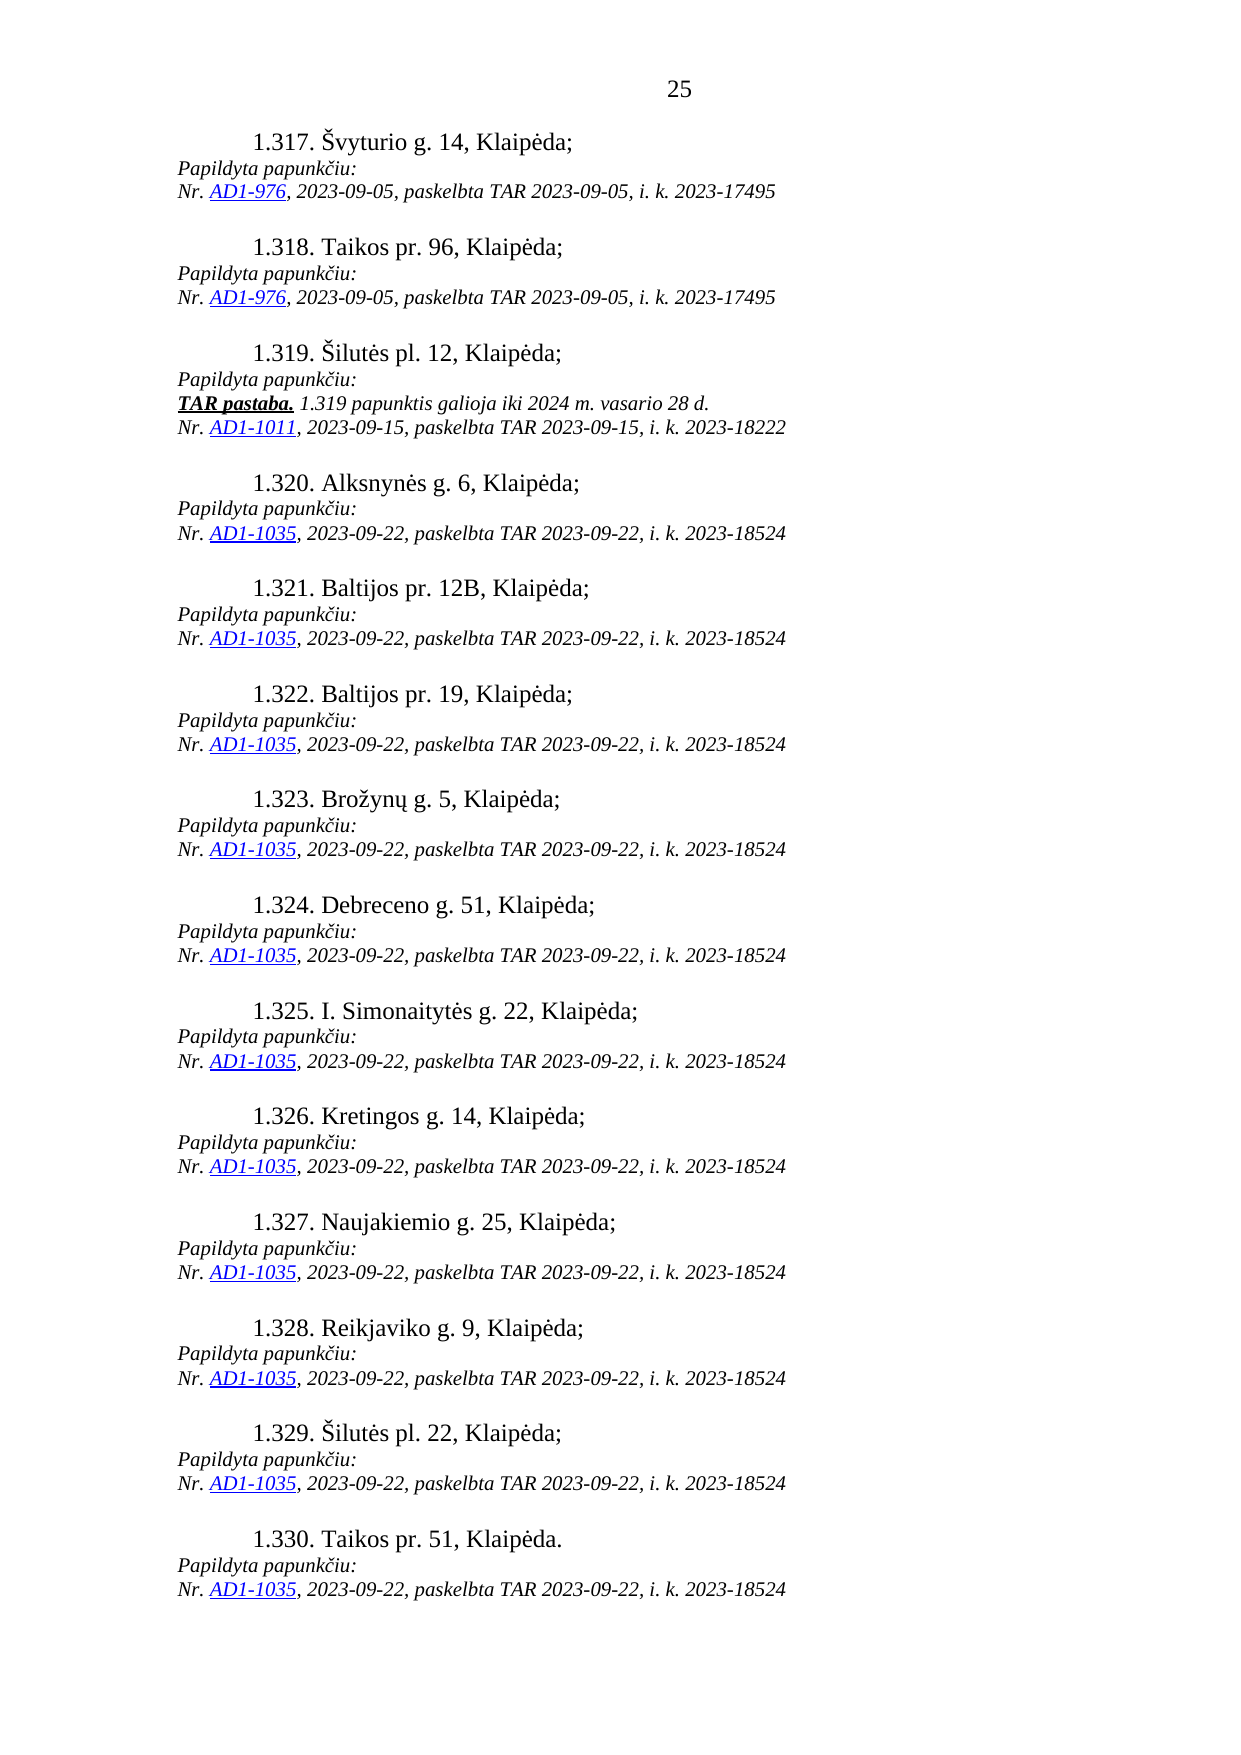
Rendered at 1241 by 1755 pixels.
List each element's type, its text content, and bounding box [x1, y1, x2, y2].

text Papildyta papunkčiu: [177, 367, 1181, 391]
text Nr. AD1-976, 2023-09-05, paskelbta TAR 2023-09-05, i. k. 2023-17495 [177, 285, 1181, 309]
text 1.317. Švyturio g. 14, Klaipėda; [177, 127, 1181, 155]
text Nr. AD1-1035, 2023-09-22, paskelbta TAR 2023-09-22, i. k. 2023-18524 [177, 1577, 1181, 1601]
text Nr. AD1-1035, 2023-09-22, paskelbta TAR 2023-09-22, i. k. 2023-18524 [177, 626, 1181, 650]
text Nr. AD1-1035, 2023-09-22, paskelbta TAR 2023-09-22, i. k. 2023-18524 [177, 1048, 1181, 1073]
text 1.323. Brožynų g. 5, Klaipėda; [177, 784, 1181, 813]
text 1.325. I. Simonaitytės g. 22, Klaipėda; [177, 996, 1181, 1024]
text Papildyta papunkčiu: [177, 919, 1181, 943]
text Papildyta papunkčiu: [177, 155, 1181, 179]
text 1.330. Taikos pr. 51, Klaipėda. [177, 1524, 1181, 1553]
text Nr. AD1-1035, 2023-09-22, paskelbta TAR 2023-09-22, i. k. 2023-18524 [177, 943, 1181, 967]
text 1.328. Reikjaviko g. 9, Klaipėda; [177, 1313, 1181, 1341]
text Papildyta papunkčiu: [177, 708, 1181, 732]
text Nr. AD1-1035, 2023-09-22, paskelbta TAR 2023-09-22, i. k. 2023-18524 [177, 1365, 1181, 1389]
text Nr. AD1-1035, 2023-09-22, paskelbta TAR 2023-09-22, i. k. 2023-18524 [177, 1260, 1181, 1284]
text 1.329. Šilutės pl. 22, Klaipėda; [177, 1418, 1181, 1447]
text Papildyta papunkčiu: [177, 496, 1181, 520]
text 1.321. Baltijos pr. 12B, Klaipėda; [177, 573, 1181, 602]
text Papildyta papunkčiu: [177, 261, 1181, 285]
text Nr. AD1-1035, 2023-09-22, paskelbta TAR 2023-09-22, i. k. 2023-18524 [177, 1471, 1181, 1495]
text Papildyta papunkčiu: [177, 1024, 1181, 1048]
text 1.327. Naujakiemio g. 25, Klaipėda; [177, 1207, 1181, 1236]
text Nr. AD1-1035, 2023-09-22, paskelbta TAR 2023-09-22, i. k. 2023-18524 [177, 1154, 1181, 1178]
text 1.319. Šilutės pl. 12, Klaipėda; [177, 338, 1181, 367]
text 1.322. Baltijos pr. 19, Klaipėda; [177, 679, 1181, 708]
text Nr. AD1-1035, 2023-09-22, paskelbta TAR 2023-09-22, i. k. 2023-18524 [177, 520, 1181, 544]
text 1.326. Kretingos g. 14, Klaipėda; [177, 1101, 1181, 1130]
text Papildyta papunkčiu: [177, 602, 1181, 626]
text 1.318. Taikos pr. 96, Klaipėda; [177, 232, 1181, 261]
text Papildyta papunkčiu: [177, 1447, 1181, 1471]
text Papildyta papunkčiu: [177, 1130, 1181, 1154]
text Papildyta papunkčiu: [177, 1341, 1181, 1365]
text 1.324. Debreceno g. 51, Klaipėda; [177, 890, 1181, 919]
text Nr. AD1-1011, 2023-09-15, paskelbta TAR 2023-09-15, i. k. 2023-18222 [177, 415, 1181, 439]
text 1.320. Alksnynės g. 6, Klaipėda; [177, 468, 1181, 496]
text Papildyta papunkčiu: [177, 1553, 1181, 1577]
text TAR pastaba. 1.319 papunktis galioja iki 2024 m. vasario 28 d. [177, 391, 1181, 415]
text Nr. AD1-1035, 2023-09-22, paskelbta TAR 2023-09-22, i. k. 2023-18524 [177, 837, 1181, 861]
text Papildyta papunkčiu: [177, 813, 1181, 837]
text Nr. AD1-1035, 2023-09-22, paskelbta TAR 2023-09-22, i. k. 2023-18524 [177, 732, 1181, 756]
text Papildyta papunkčiu: [177, 1236, 1181, 1260]
text Nr. AD1-976, 2023-09-05, paskelbta TAR 2023-09-05, i. k. 2023-17495 [177, 179, 1181, 203]
